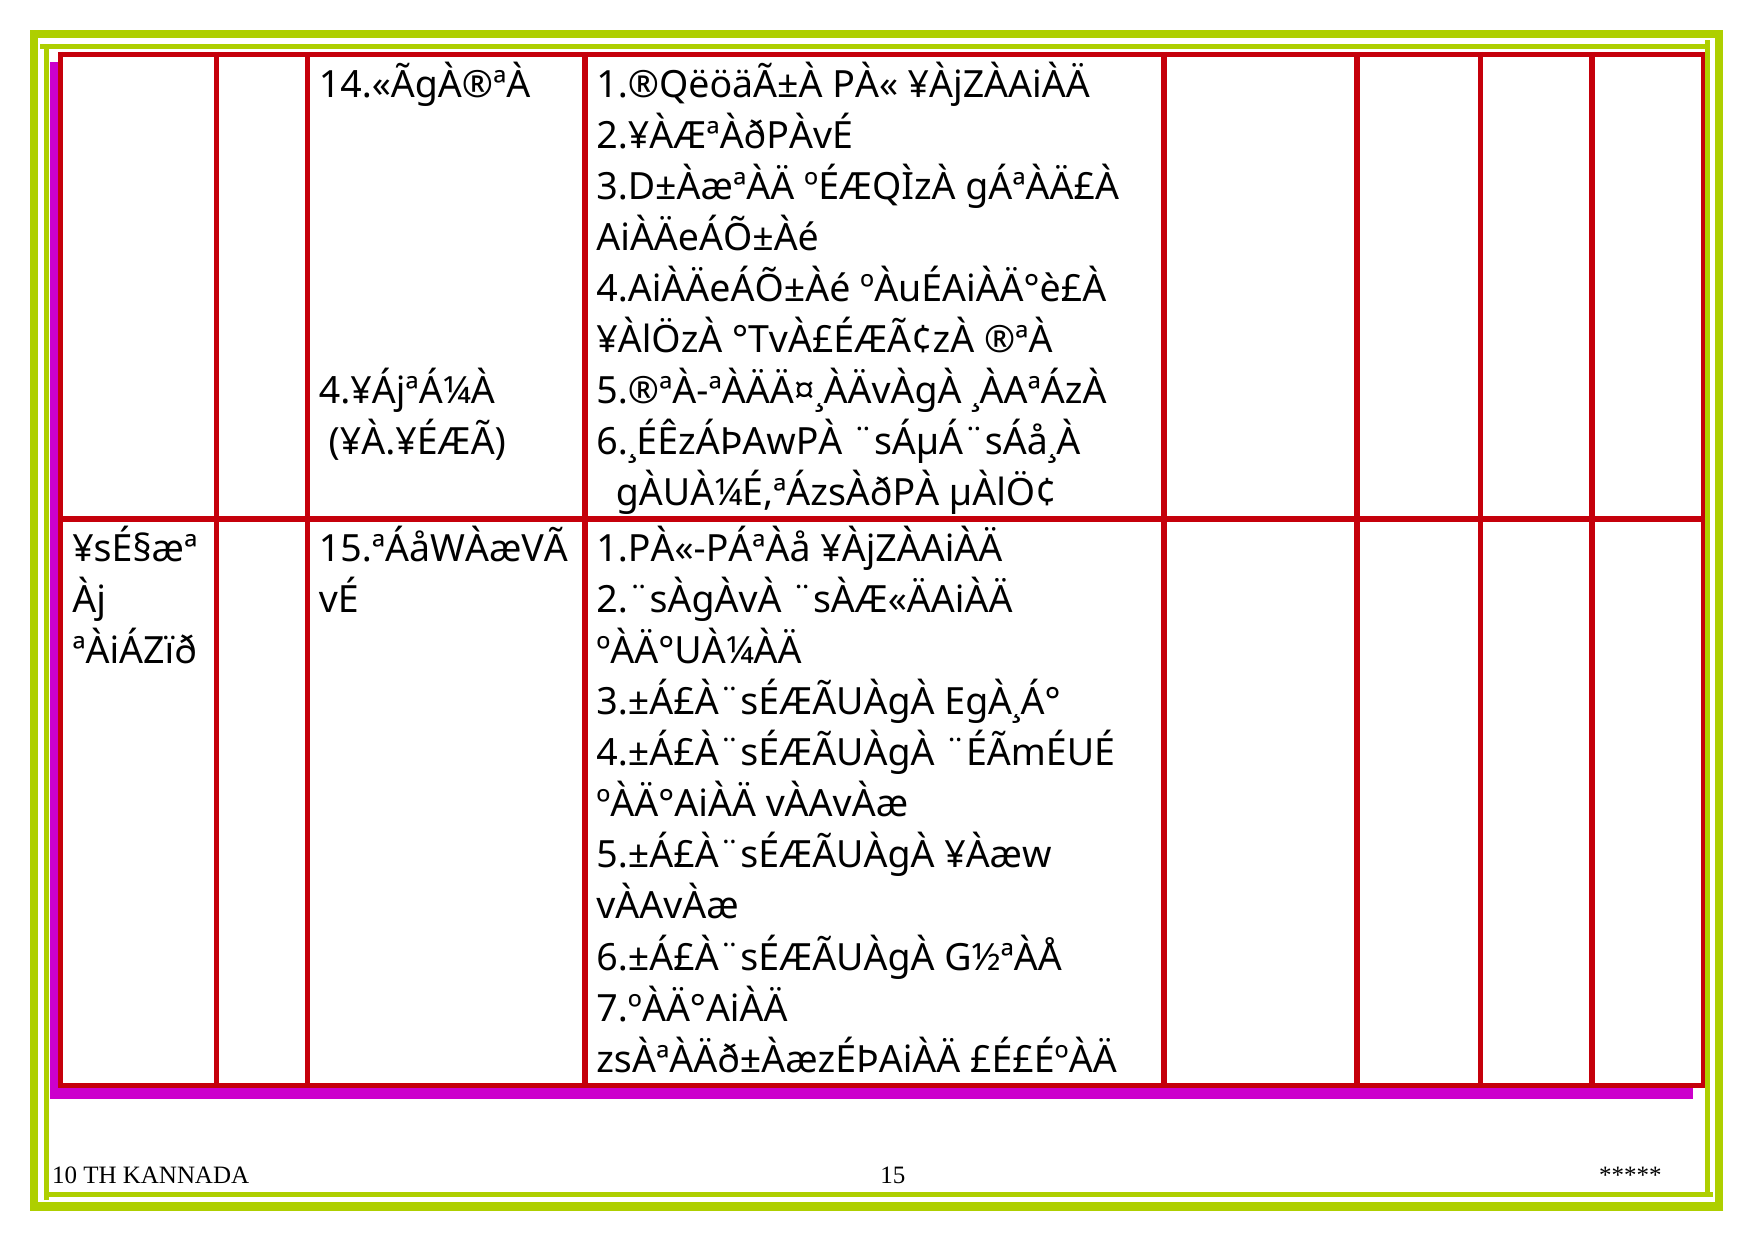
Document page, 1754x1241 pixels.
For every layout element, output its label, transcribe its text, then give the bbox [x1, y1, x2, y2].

table_cell [219, 522, 305, 1083]
table_cell [1360, 522, 1478, 1083]
table_cell [1167, 522, 1354, 1083]
table_cell [1483, 57, 1589, 516]
table_cell [1360, 57, 1478, 516]
table_cell [63, 57, 214, 516]
table_cell [1167, 57, 1354, 516]
table_cell 15.ªÁåWÀæVÃvÉ [310, 522, 582, 1083]
table_cell 1.PÀ«-PÁªÀå ¥ÀjZÀAiÀÄ 2.¨sÀgÀvÀ ¨sÀÆ«ÄAiÀÄ ºÀÄ°UÀ¼ÀÄ 3.±Á£À¨sÉÆÃUÀgÀ EgÀ¸Á° 4.±Á£À¨sÉÆÃUÀgÀ ¨ÉÃmÉUÉ ºÀÄ°AiÀÄ vÀAvÀæ 5.±Á£À¨sÉÆÃUÀgÀ ¥Àæw vÀAvÀæ 6.±Á£À¨sÉÆÃUÀgÀ G½ªÀÅ 7.ºÀÄ°AiÀÄ zsÀªÀÄð±ÀæzÉÞAiÀÄ £É£ÉºÀÄ [588, 522, 1161, 1083]
table_cell [219, 57, 305, 516]
table_cell ¥sÉ§æªÀj ªÀiÁZïð [63, 522, 214, 1083]
table_cell 1.®QëöäÃ±À PÀ« ¥ÀjZÀAiÀÄ 2.¥ÀÆªÀðPÀvÉ 3.D±ÀæªÀÄ ºÉÆQÌzÀ gÁªÀÄ£À AiÀÄeÁÕ±Àé 4.AiÀÄeÁÕ±Àé ºÀuÉAiÀÄ°è£À ¥ÀlÖzÀ °TvÀ£ÉÆÃ¢zÀ ®ªÀ 5.®ªÀ-ªÀÄÄ¤¸ÀÄvÀgÀ ¸ÀAªÁzÀ 6.¸ÉÊzÁÞAwPÀ ¨sÁµÁ¨sÁå¸À gÀUÀ¼É,ªÁzsÀðPÀ µÀlÖ¢ [588, 57, 1161, 516]
table_cell [1483, 522, 1589, 1083]
table_cell [1595, 57, 1701, 516]
table_cell 14.«ÃgÀ®ªÀ 4.¥ÁjªÁ¼À (¥À.¥ÉÆÃ) [310, 57, 582, 516]
table_cell [1595, 522, 1701, 1083]
